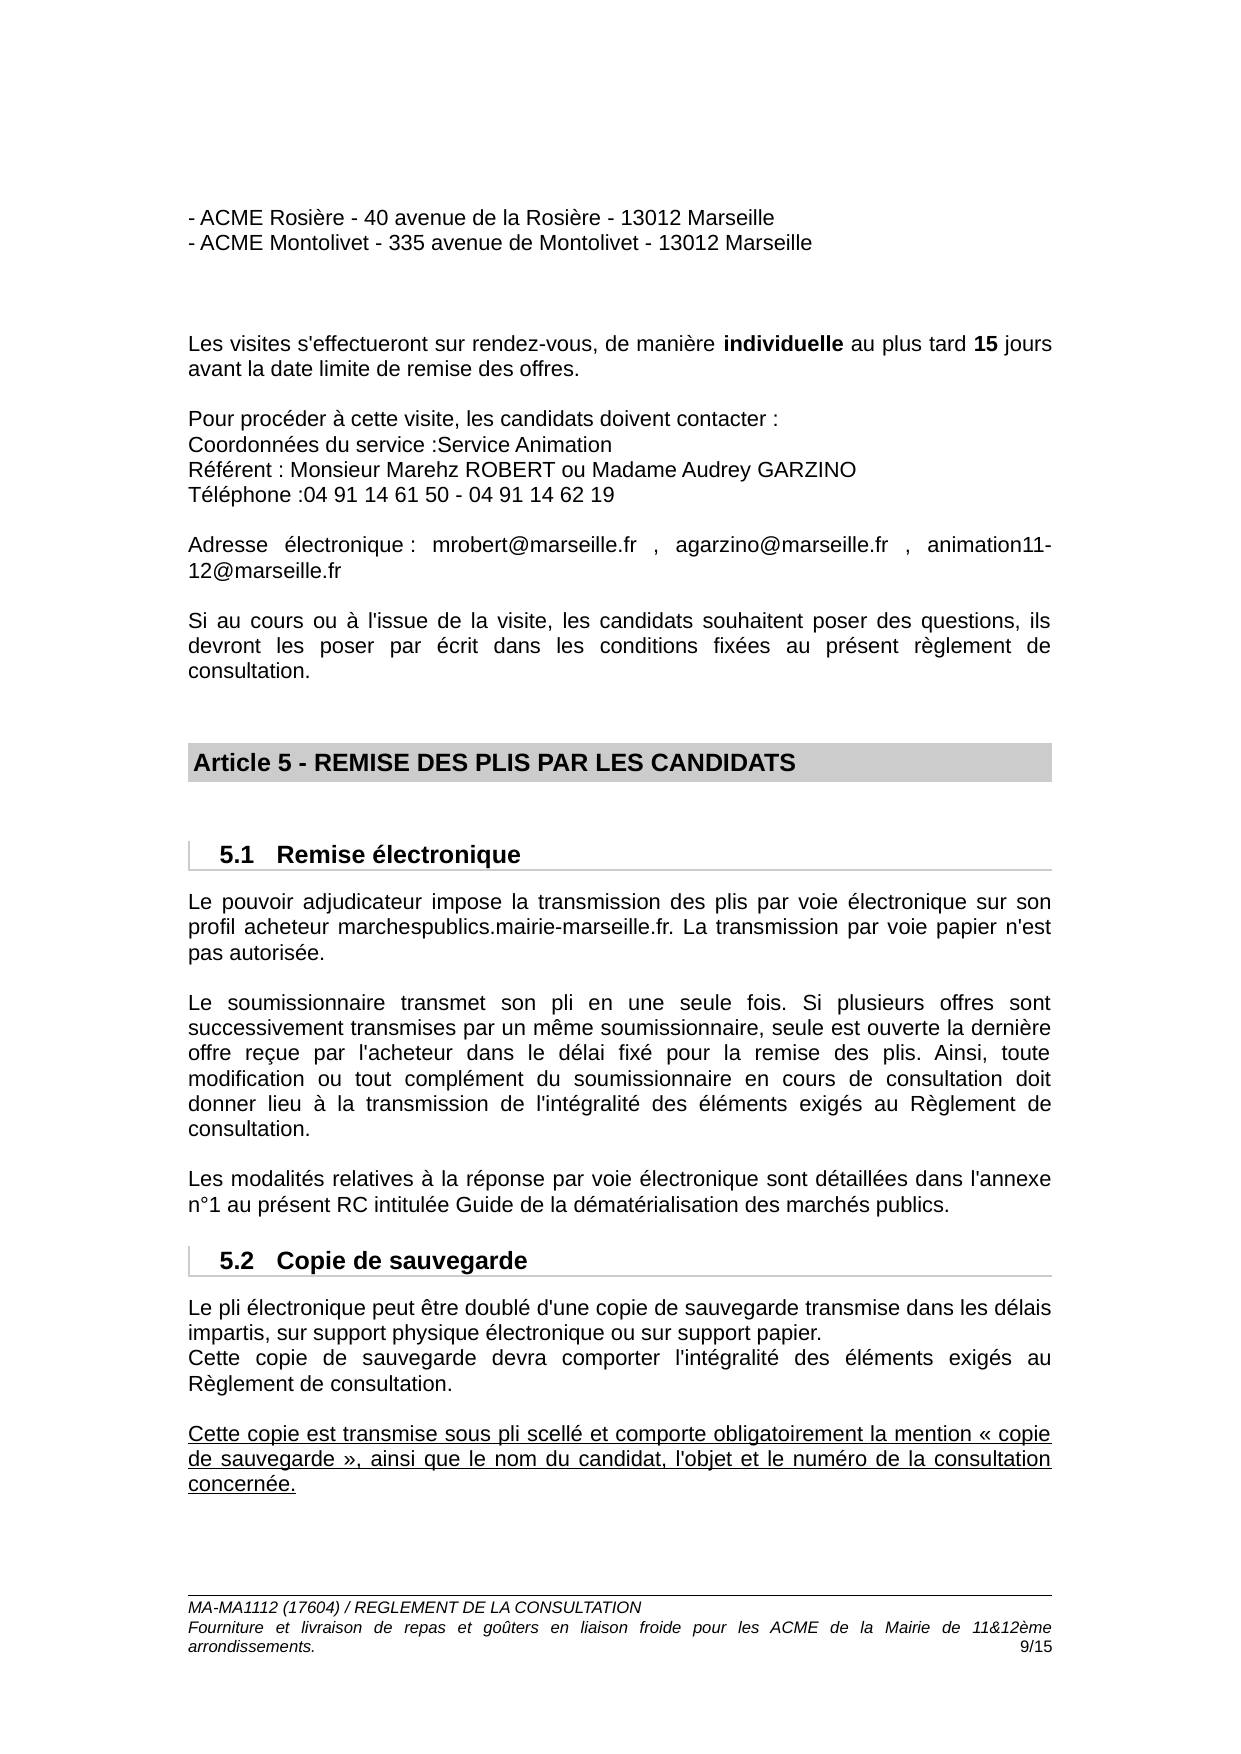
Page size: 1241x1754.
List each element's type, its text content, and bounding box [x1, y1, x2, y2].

text Les modalités relatives à la réponse par voie électronique sont détaillées dans l'annexe n°1 au présent RC intitulée Guide de la dématérialisation des marchés publics. [188, 1166, 1052, 1217]
text Cette copie est transmise sous pli scellé et comporte obligatoirement la mention « copie [188, 1421, 1052, 1443]
text Cette copie de sauvegarde devra comporter l'intégralité des éléments exigés au Règlement de consultation. [188, 1345, 1052, 1396]
text de sauvegarde », ainsi que le nom du candidat, l'objet et le numéro de la consultation [188, 1444, 1052, 1468]
text Pour procéder à cette visite, les candidats doivent contacter : [188, 406, 1052, 431]
text Le soumissionnaire transmet son pli en une seule fois. Si plusieurs offres sont successivement transmises par un même soumissionnaire, seule est ouverte la dernière offre reçue par l'acheteur dans le délai fixé pour la remise des plis. Ainsi, toute modification ou tout complément du soumissionnaire en cours de consultation doit donner lieu à la transmission de l'intégralité des éléments exigés au Règlement de consultation. [188, 990, 1052, 1141]
text - ACME Rosière - 40 avenue de la Rosière - 13012 Marseille [188, 204, 1052, 230]
subtitle REMISE DES PLIS PAR LES CANDIDATS [190, 745, 1050, 779]
text Si au cours ou à l'issue de la visite, les candidats souhaitent poser des questions, ils devront les poser par écrit dans les conditions fixées au présent règlement de consultation. [188, 608, 1052, 683]
text Le pli électronique peut être doublé d'une copie de sauvegarde transmise dans les délais impartis, sur support physique électronique ou sur support papier. [188, 1295, 1052, 1345]
subtitle Copie de sauvegarde [190, 1246, 1052, 1275]
text Coordonnées du service :Service Animation [188, 431, 1052, 457]
text Le pouvoir adjudicateur impose la transmission des plis par voie électronique sur son profil acheteur marchespublics.mairie-marseille.fr. La transmission par voie papier n'est pas autorisée. [188, 889, 1052, 965]
text Téléphone :04 91 14 61 50 - 04 91 14 62 19 [188, 482, 1052, 507]
text Les visites s'effectueront sur rendez-vous, de manière individuelle au plus tard 15 jours avant la date limite de remise des offres. [188, 331, 1052, 381]
text concernée. [188, 1469, 1052, 1496]
text Référent : Monsieur Marehz ROBERT ou Madame Audrey GARZINO [188, 457, 1052, 482]
subtitle Remise électronique [190, 841, 1052, 869]
text Adresse électronique : mrobert@marseille.fr , agarzino@marseille.fr , animation11-12@marseille.fr [188, 532, 1052, 583]
text - ACME Montolivet - 335 avenue de Montolivet - 13012 Marseille [188, 230, 1052, 255]
